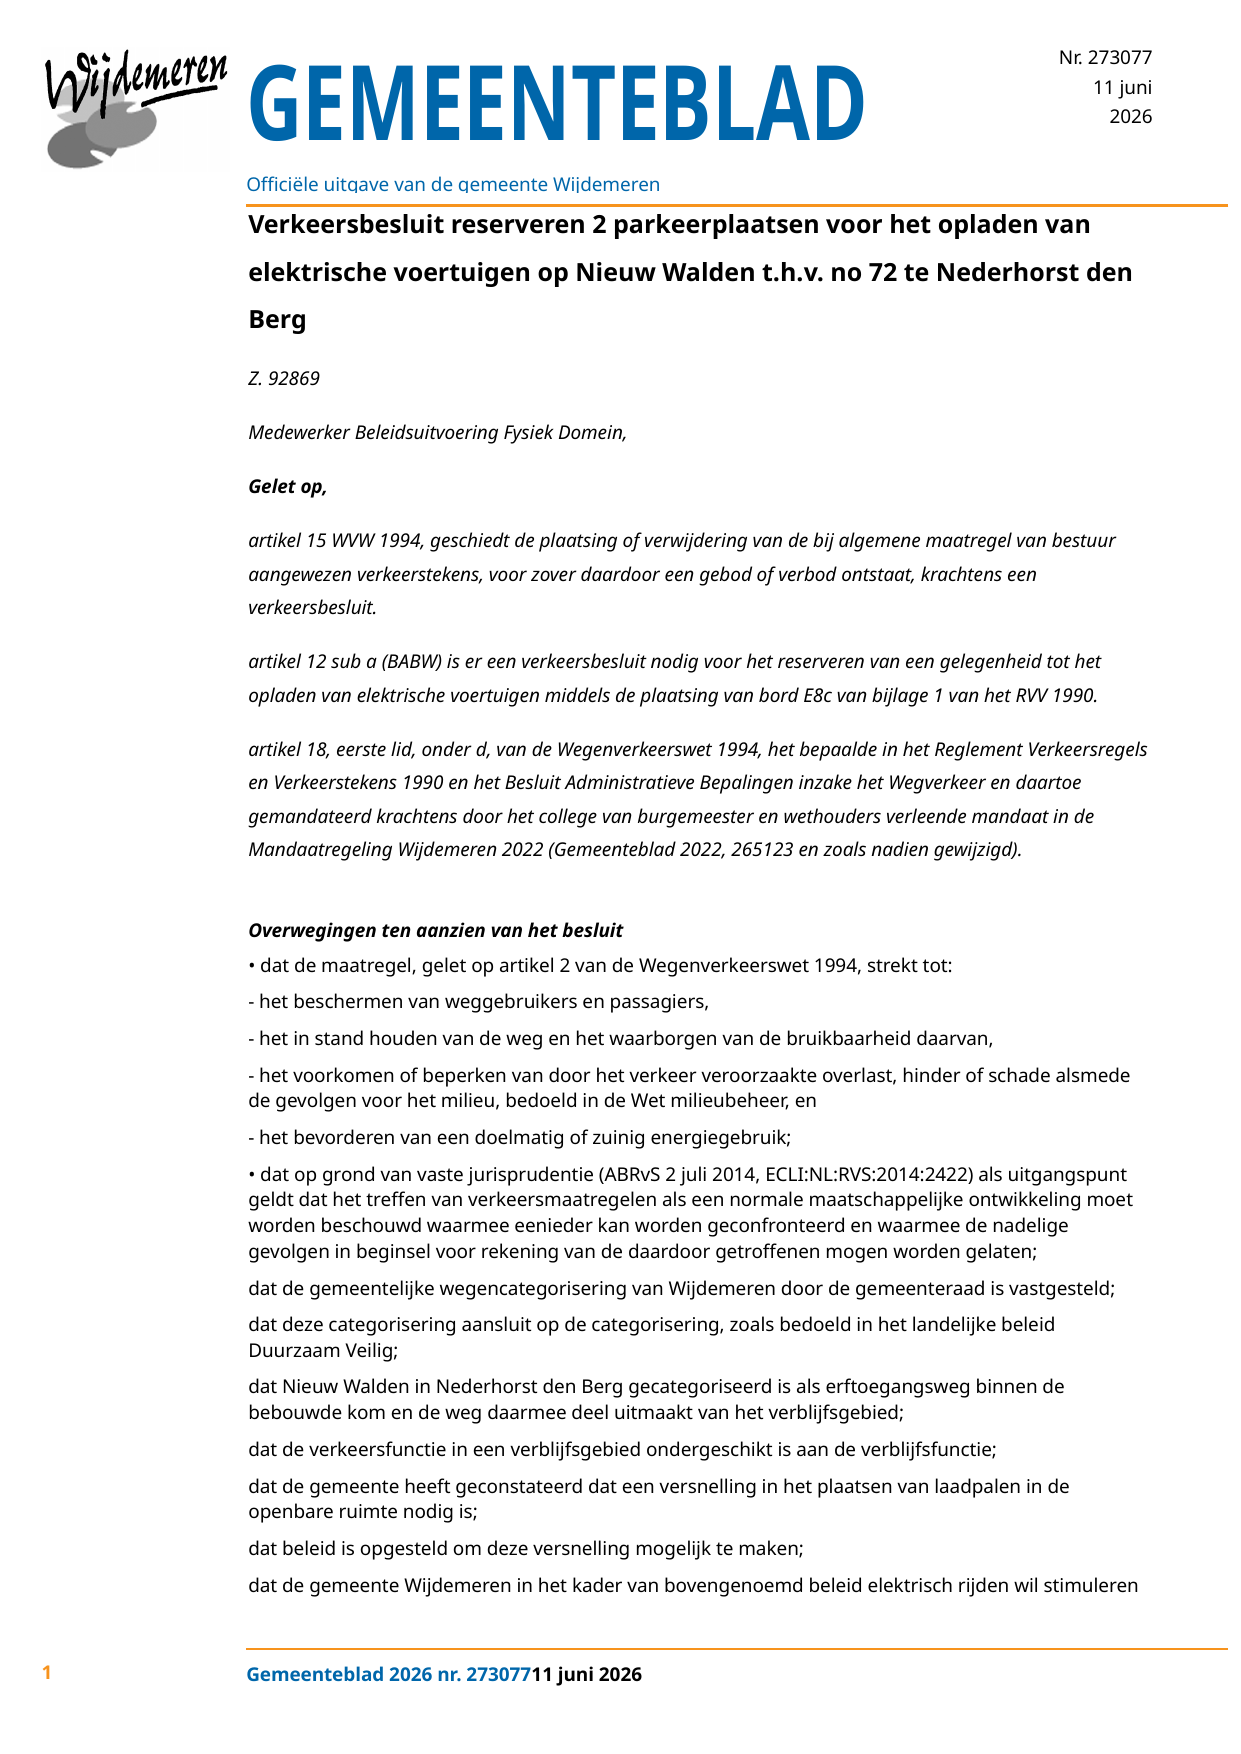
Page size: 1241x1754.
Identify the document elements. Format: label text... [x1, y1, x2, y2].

text Z. 92869 [248, 366, 1152, 391]
text Gelet op, [248, 474, 1152, 499]
text - het voorkomen of beperken van door het verkeer veroorzaakte overlast, hinder of schade alsmede de gevolgen voor het milieu, bedoeld in de Wet milieubeheer, en [248, 1062, 1152, 1113]
text - het beschermen van weggebruikers en passagiers, [248, 988, 1152, 1014]
text - het bevorderen van een doelmatig of zuinig energiegebruik; [248, 1124, 1152, 1150]
text artikel 18, eerste lid, onder d, van de Wegenverkeerswet 1994, het bepaalde in het Reglement Verkeersregels en Verkeerstekens 1990 en het Besluit Administratieve Bepalingen inzake het Wegverkeer en daartoe gemandateerd krachtens door het college van burgemeester en wethouders verleende mandaat in de Mandaatregeling Wijdemeren 2022 (Gemeenteblad 2022, 265123 en zoals nadien gewijzigd). [248, 736, 1152, 862]
text • dat op grond van vaste jurisprudentie (ABRvS 2 juli 2014, ECLI:NL:RVS:2014:2422) als uitgangspunt geldt dat het treffen van verkeersmaatregelen als een normale maatschappelijke ontwikkeling moet worden beschouwd waarmee eenieder kan worden geconfronteerd en waarmee de nadelige gevolgen in beginsel voor rekening van de daardoor getroffenen mogen worden gelaten; [248, 1161, 1152, 1264]
text artikel 12 sub a (BABW) is er een verkeersbesluit nodig voor het reserveren van een gelegenheid tot het opladen van elektrische voertuigen middels de plaatsing van bord E8c van bijlage 1 van het RVV 1990. [248, 649, 1152, 708]
text dat de gemeente heeft geconstateerd dat een versnelling in het plaatsen van laadpalen in de openbare ruimte nodig is; [248, 1473, 1152, 1524]
text dat de gemeentelijke wegencategorisering van Wijdemeren door de gemeenteraad is vastgesteld; [248, 1275, 1152, 1300]
text dat deze categorisering aansluit op de categorisering, zoals bedoeld in het landelijke beleid Duurzaam Veilig; [248, 1311, 1152, 1363]
text dat de gemeente Wijdemeren in het kader van bovengenoemd beleid elektrisch rijden wil stimuleren [248, 1572, 1152, 1598]
text Verkeersbesluit reserveren 2 parkeerplaatsen voor het opladen van elektrische voertuigen op Nieuw Walden t.h.v. no 72 te Nederhorst den Berg [248, 207, 1152, 336]
text - het in stand houden van de weg en het waarborgen van de bruikbaarheid daarvan, [248, 1025, 1152, 1051]
text Medewerker Beleidsuitvoering Fysiek Domein, [248, 419, 1152, 445]
picture [41, 47, 231, 172]
text artikel 15 WVW 1994, geschiedt de plaatsing of verwijdering van de bij algemene maatregel van bestuur aangewezen verkeerstekens, voor zover daardoor een gebod of verbod ontstaat, krachtens een verkeersbesluit. [248, 528, 1152, 620]
text dat de verkeersfunctie in een verblijfsgebied ondergeschikt is aan de verblijfsfunctie; [248, 1436, 1152, 1462]
text Overwegingen ten aanzien van het besluit [248, 918, 1152, 943]
text • dat de maatregel, gelet op artikel 2 van de Wegenverkeerswet 1994, strekt tot: [248, 952, 1152, 977]
text dat Nieuw Walden in Nederhorst den Berg gecategoriseerd is als erftoegangsweg binnen de bebouwde kom en de weg daarmee deel uitmaakt van het verblijfsgebied; [248, 1374, 1152, 1425]
text dat beleid is opgesteld om deze versnelling mogelijk te maken; [248, 1535, 1152, 1561]
